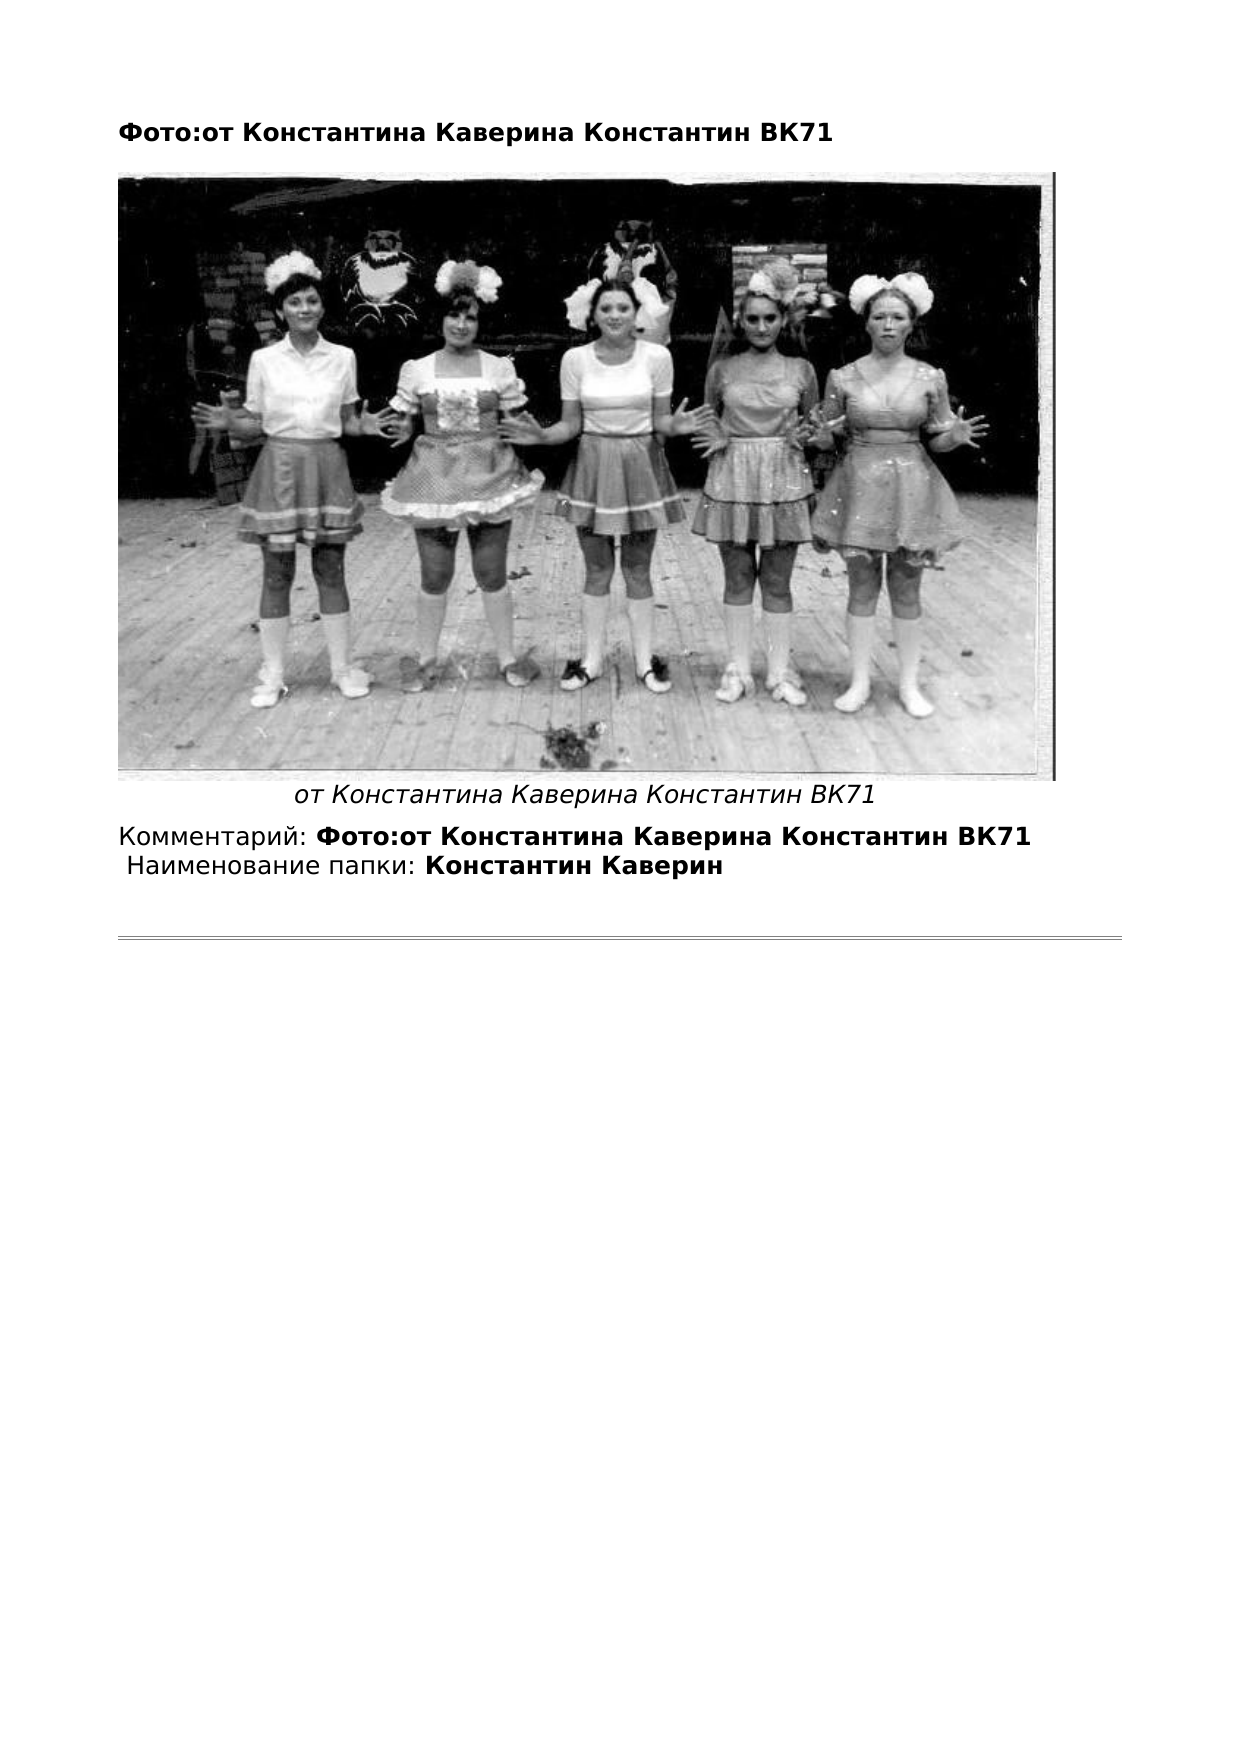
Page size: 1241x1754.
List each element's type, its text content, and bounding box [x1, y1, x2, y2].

text Комментарий: Фото:от Константина Каверина Константин ВК71 Наименование папки: Константин Каверин [118, 822, 1122, 909]
picture [118, 172, 1056, 781]
subtitle Фото:от Константина Каверина Константин ВК71 [118, 118, 1122, 147]
text от Константина Каверина Константин ВК71 [118, 781, 1056, 809]
